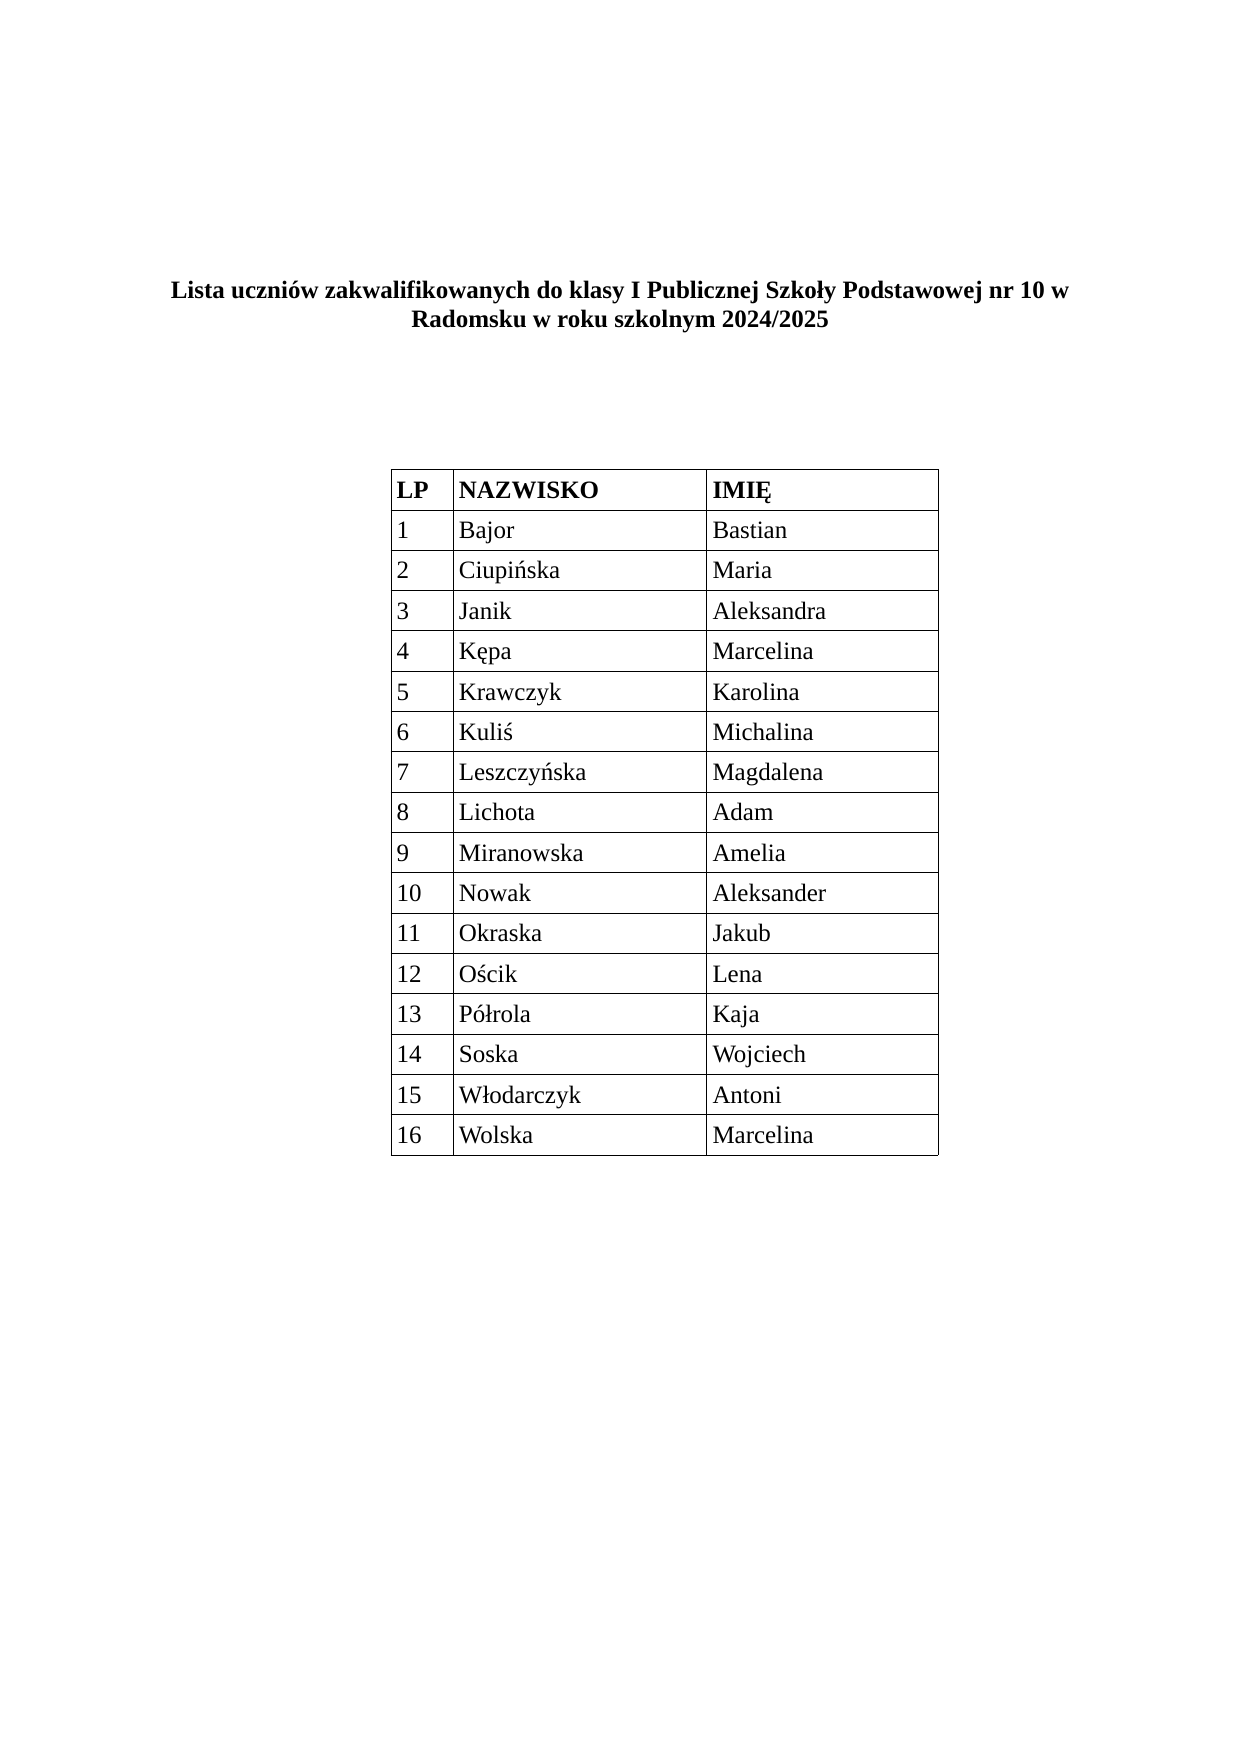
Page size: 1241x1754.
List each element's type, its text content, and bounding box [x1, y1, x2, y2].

table_cell Wolska [454, 1115, 706, 1154]
table_cell 4 [392, 631, 453, 671]
table_cell Michalina [707, 712, 938, 751]
text Lista uczniów zakwalifikowanych do klasy I Publicznej Szkoły Podstawowej nr 10 w Radomsku w roku szkolnym 2024/2025 [118, 275, 1122, 333]
table_cell Miranowska [454, 833, 706, 872]
table_cell Ciupińska [454, 551, 706, 590]
table_cell Krawczyk [454, 672, 706, 711]
table_cell Magdalena [707, 752, 938, 792]
table_cell 8 [392, 793, 453, 832]
table_cell Janik [454, 591, 706, 630]
table_cell Kaja [707, 994, 938, 1033]
table_cell Okraska [454, 914, 706, 953]
table_cell Nowak [454, 873, 706, 913]
table_cell Półrola [454, 994, 706, 1033]
table_cell 5 [392, 672, 453, 711]
table_cell 14 [392, 1035, 453, 1074]
table_cell Antoni [707, 1075, 938, 1114]
table_header IMIĘ [707, 470, 938, 509]
table_cell Jakub [707, 914, 938, 953]
table_header LP [392, 470, 453, 509]
table_cell Soska [454, 1035, 706, 1074]
table_cell 11 [392, 914, 453, 953]
table_cell Kępa [454, 631, 706, 671]
table_cell 1 [392, 511, 453, 550]
table_cell 9 [392, 833, 453, 872]
table_cell Bastian [707, 511, 938, 550]
table_header NAZWISKO [454, 470, 706, 509]
table_cell 6 [392, 712, 453, 751]
table_cell Leszczyńska [454, 752, 706, 792]
table_cell Bajor [454, 511, 706, 550]
table_cell 7 [392, 752, 453, 792]
table_cell Maria [707, 551, 938, 590]
table_cell Lichota [454, 793, 706, 832]
table_cell 2 [392, 551, 453, 590]
table_cell Amelia [707, 833, 938, 872]
table_cell Wojciech [707, 1035, 938, 1074]
table_cell 15 [392, 1075, 453, 1114]
table_cell 3 [392, 591, 453, 630]
table_cell 12 [392, 954, 453, 993]
table_cell Adam [707, 793, 938, 832]
table_cell Ościk [454, 954, 706, 993]
table_cell Marcelina [707, 1115, 938, 1154]
table_cell 10 [392, 873, 453, 913]
table_cell Marcelina [707, 631, 938, 671]
table_cell Aleksander [707, 873, 938, 913]
table_cell Włodarczyk [454, 1075, 706, 1114]
table_cell Kuliś [454, 712, 706, 751]
table_cell Lena [707, 954, 938, 993]
table_cell Karolina [707, 672, 938, 711]
table_cell 13 [392, 994, 453, 1033]
table_cell 16 [392, 1115, 453, 1154]
table_cell Aleksandra [707, 591, 938, 630]
